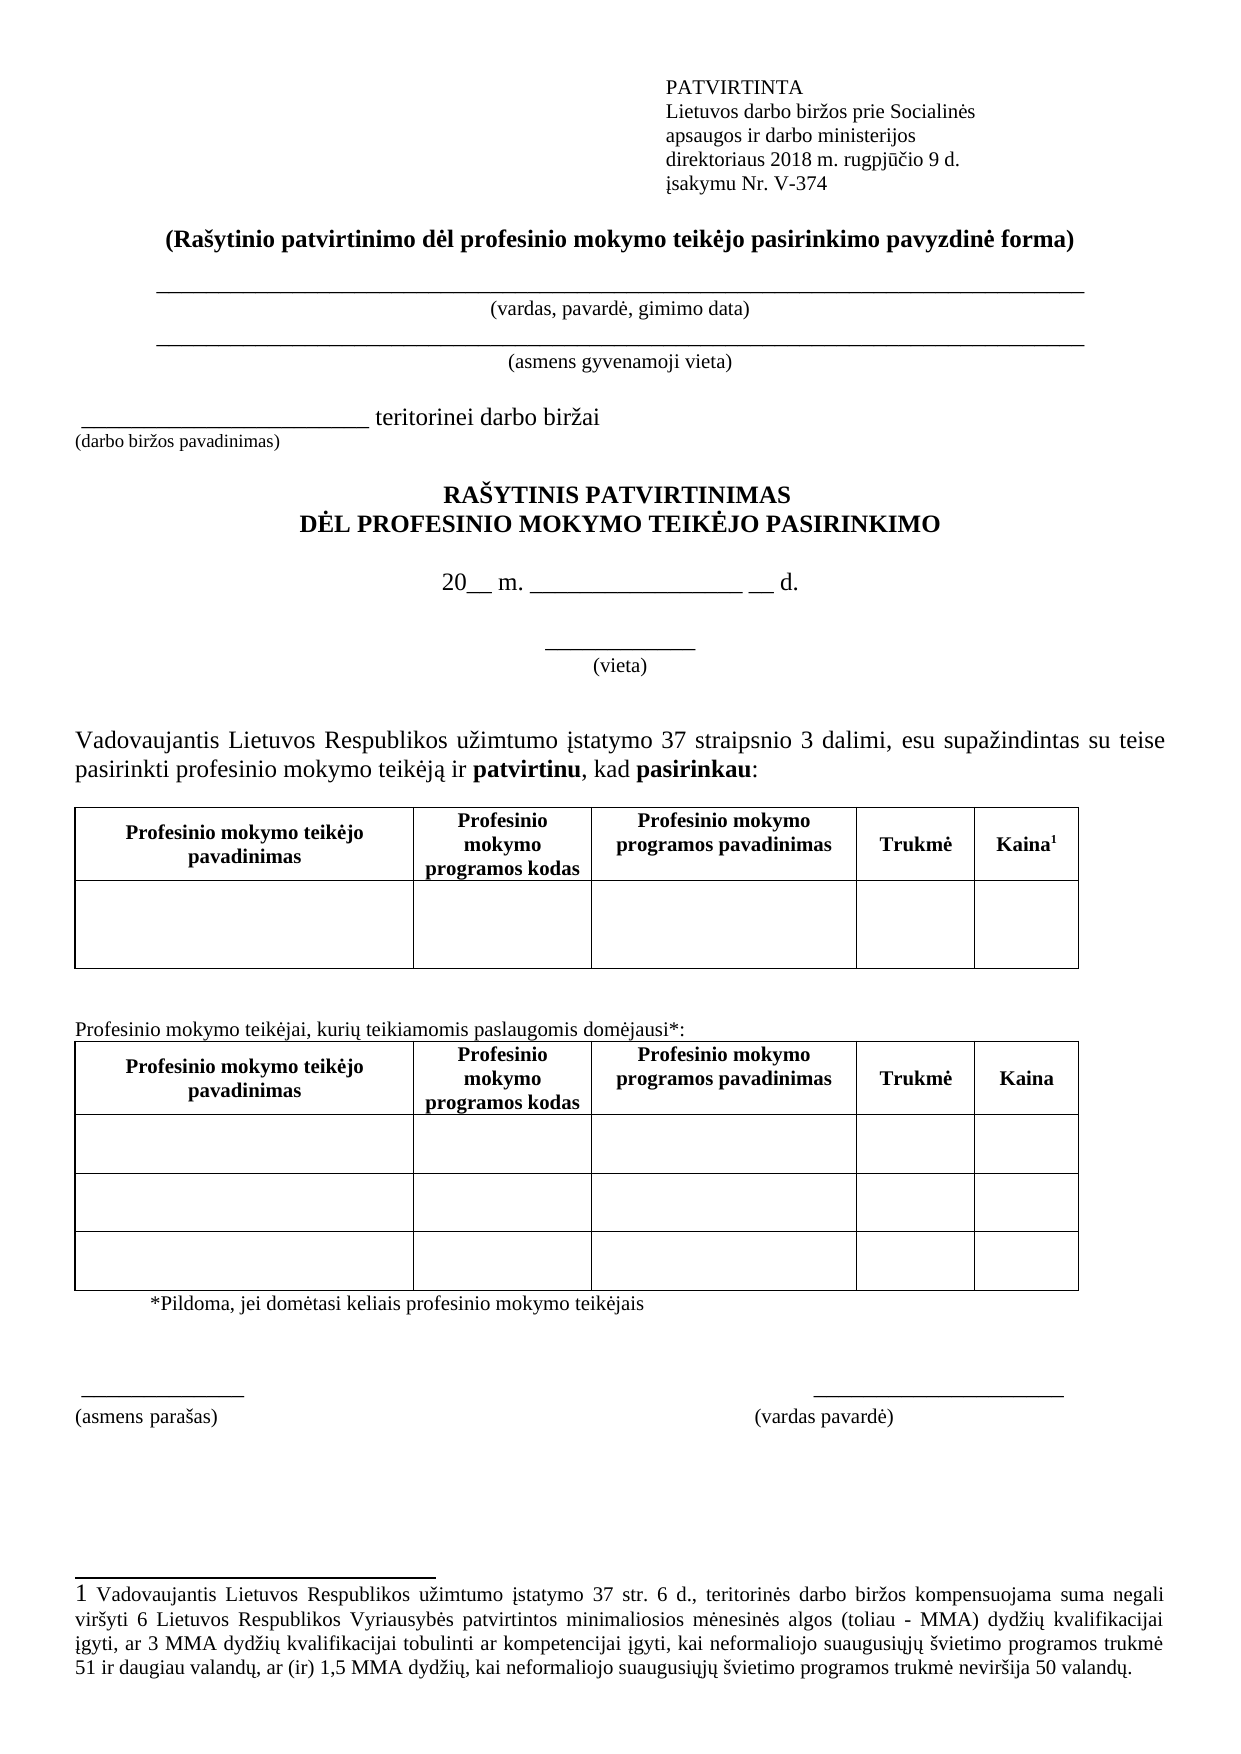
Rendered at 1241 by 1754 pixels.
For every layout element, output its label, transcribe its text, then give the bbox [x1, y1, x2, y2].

table_cell [76, 881, 413, 967]
table_cell [592, 1174, 856, 1231]
text (vardas, pavardė, gimimo data) [75, 296, 1165, 320]
table_cell [76, 1174, 413, 1231]
text Vadovaujantis Lietuvos Respublikos užimtumo įstatymo 37 straipsnio 3 dalimi, esu supažindintas su teise pasirinkti profesinio mokymo teikėją ir patvirtinu, kad pasirinkau: [75, 725, 1165, 783]
text PATVIRTINTA [666, 75, 1165, 99]
table_cell [592, 881, 856, 967]
table_header Profesinio mokymo programos pavadinimas [592, 1042, 856, 1114]
text ____________ [75, 624, 1165, 653]
table_cell [975, 881, 1078, 967]
table_cell [414, 1232, 591, 1289]
text direktoriaus 2018 m. rugpjūčio 9 d. [666, 147, 1165, 171]
table_cell [76, 1232, 413, 1289]
table_cell [414, 1115, 591, 1172]
table_header Profesinio mokymo programos kodas [414, 1042, 591, 1114]
text (darbo biržos pavadinimas) [75, 430, 1165, 452]
table_header Trukmė [857, 1042, 974, 1114]
table_header Profesinio mokymo programos kodas [414, 808, 591, 880]
table_cell [975, 1174, 1078, 1231]
table_cell [857, 1174, 974, 1231]
table_header Profesinio mokymo teikėjo pavadinimas [76, 1042, 413, 1114]
text _______________________ teritorinei darbo biržai [75, 402, 1165, 430]
table_header Kaina [975, 1042, 1078, 1114]
table_cell [414, 1174, 591, 1231]
text RAŠYTINIS PATVIRTINIMAS [75, 481, 1165, 509]
text Profesinio mokymo teikėjai, kurių teikiamomis paslaugomis domėjausi*: [75, 1017, 1165, 1041]
table_cell [975, 1232, 1078, 1289]
table_cell [975, 1115, 1078, 1172]
text 20__ m. _________________ __ d. [75, 567, 1165, 596]
table_header Trukmė [857, 808, 974, 880]
table_cell [857, 1232, 974, 1289]
table_cell [414, 881, 591, 967]
table_header Kaina [975, 808, 1078, 880]
table_cell [592, 1232, 856, 1289]
table_cell [857, 881, 974, 967]
text Lietuvos darbo biržos prie Socialinės [666, 99, 1165, 123]
text (Rašytinio patvirtinimo dėl profesinio mokymo teikėjo pasirinkimo pavyzdinė forma) [75, 224, 1165, 253]
text *Pildoma, jei domėtasi keliais profesinio mokymo teikėjais [150, 1291, 1165, 1314]
text DĖL PROFESINIO MOKYMO TEIKĖJO PASIRINKIMO [75, 509, 1165, 538]
text apsaugos ir darbo ministerijos [666, 123, 1165, 147]
table_header Profesinio mokymo teikėjo pavadinimas [76, 808, 413, 880]
text (asmens gyvenamoji vieta) [75, 349, 1165, 373]
text (vieta) [75, 653, 1165, 677]
table_cell [76, 1115, 413, 1172]
table_cell [592, 1115, 856, 1172]
text _____________ ____________________ (asmens parašas) (vardas pavardė) [75, 1371, 1165, 1428]
text įsakymu Nr. V-374 [666, 171, 1165, 195]
table_header Profesinio mokymo programos pavadinimas [592, 808, 856, 880]
table_cell [857, 1115, 974, 1172]
